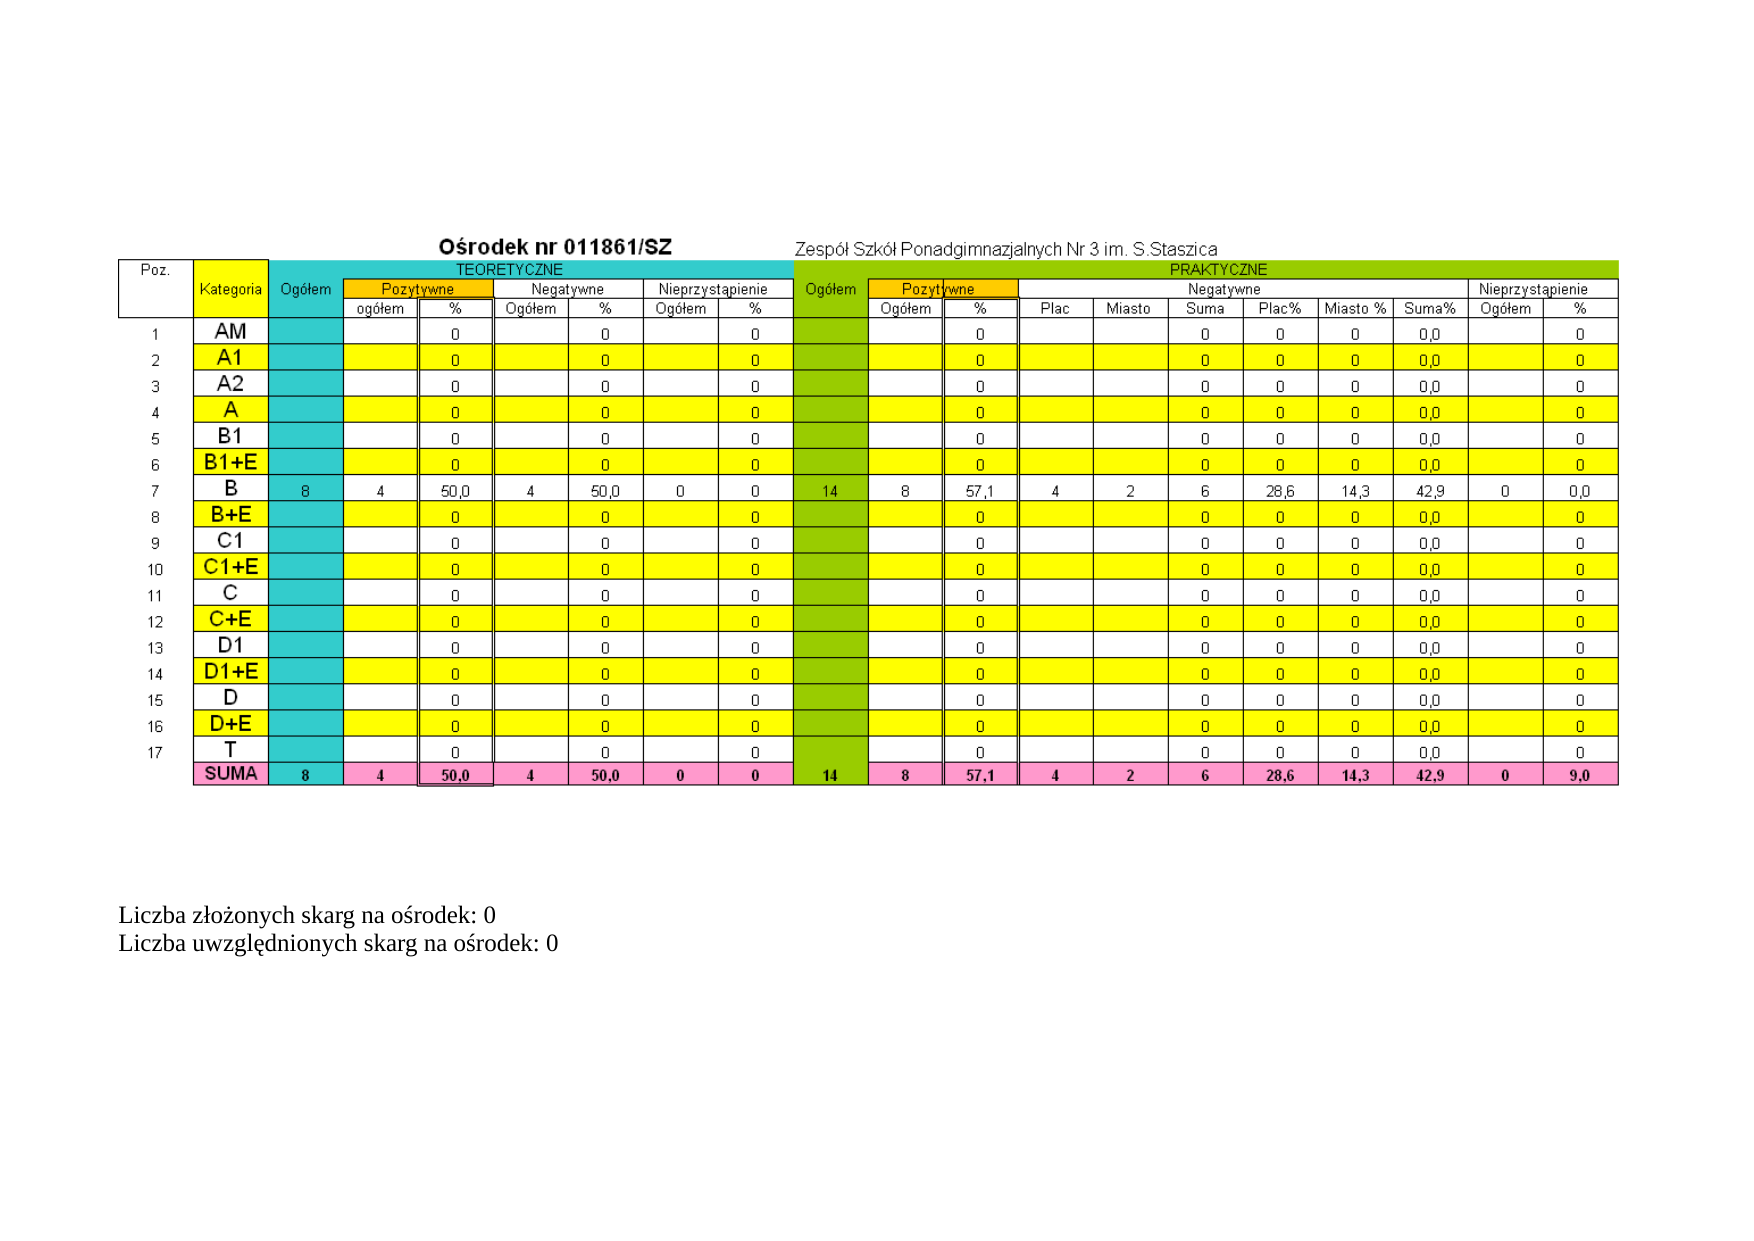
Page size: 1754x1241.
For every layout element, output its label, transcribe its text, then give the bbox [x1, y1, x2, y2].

text Liczba uwzględnionych skarg na ośrodek: 0 [118, 928, 1636, 957]
picture [118, 233, 1636, 814]
text Liczba złożonych skarg na ośrodek: 0 [118, 900, 1636, 928]
